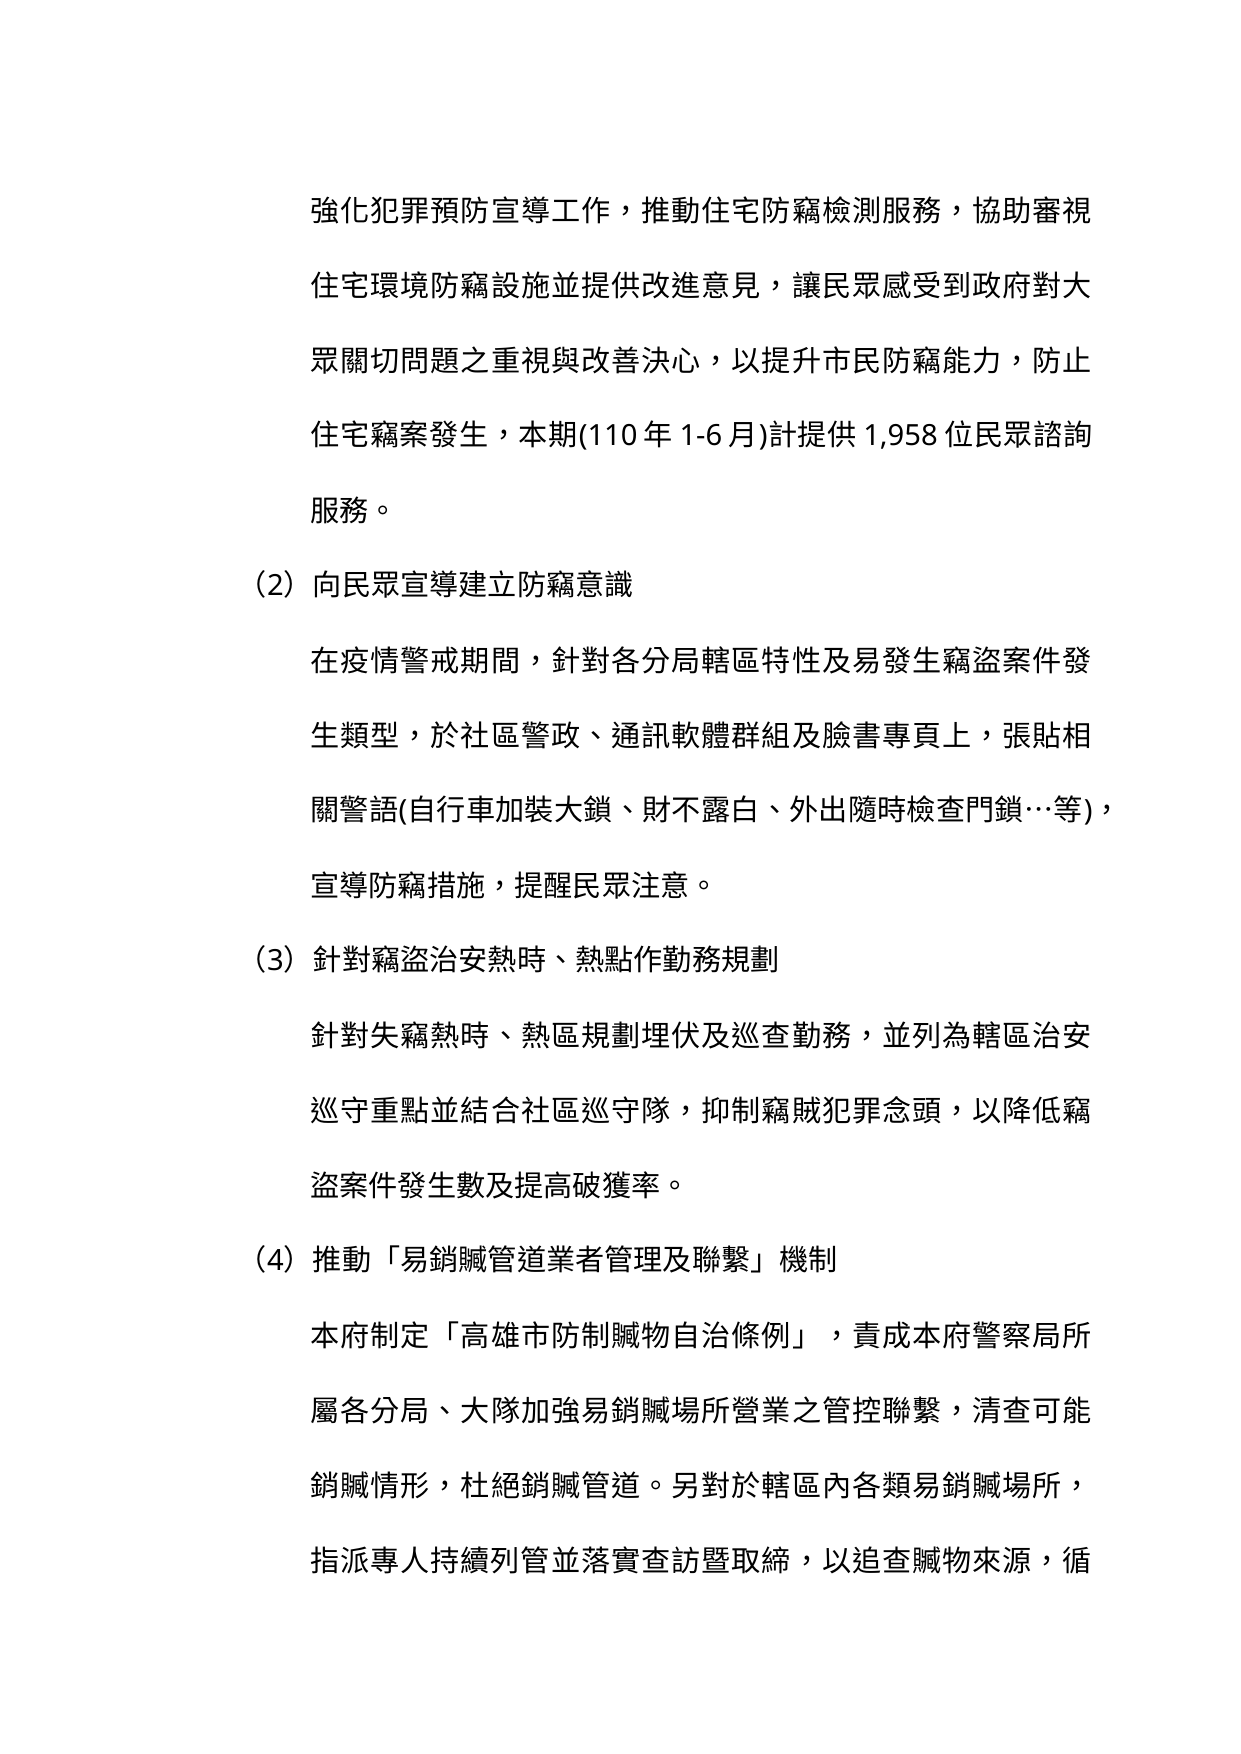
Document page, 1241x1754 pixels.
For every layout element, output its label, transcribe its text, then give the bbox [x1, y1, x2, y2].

text （3）針對竊盜治安熱時、熱點作勤務規劃 [238, 914, 1092, 989]
text 強化犯罪預防宣導工作，推動住宅防竊檢測服務，協助審視住宅環境防竊設施並提供改進意見，讓民眾感受到政府對大眾關切問題之重視與改善決心，以提升市民防竊能力，防止住宅竊案發生，本期(110年1-6月)計提供1,958位民眾諮詢服務。 [310, 164, 1092, 539]
text （4）推動「易銷贓管道業者管理及聯繫」機制 [238, 1214, 1092, 1289]
text 在疫情警戒期間，針對各分局轄區特性及易發生竊盜案件發生類型，於社區警政、通訊軟體群組及臉書專頁上，張貼相關警語(自行車加裝大鎖、財不露白、外出隨時檢查門鎖…等)，宣導防竊措施，提醒民眾注意。 [310, 614, 1092, 914]
text （2）向民眾宣導建立防竊意識 [238, 539, 1092, 614]
text 針對失竊熱時、熱區規劃埋伏及巡查勤務，並列為轄區治安巡守重點並結合社區巡守隊，抑制竊賊犯罪念頭，以降低竊盜案件發生數及提高破獲率。 [310, 989, 1092, 1214]
text 本府制定「高雄市防制贓物自治條例」，責成本府警察局所屬各分局、大隊加強易銷贓場所營業之管控聯繫，清查可能銷贓情形，杜絕銷贓管道。另對於轄區內各類易銷贓場所，指派專人持續列管並落實查訪暨取締，以追查贓物來源，循 [310, 1289, 1092, 1589]
